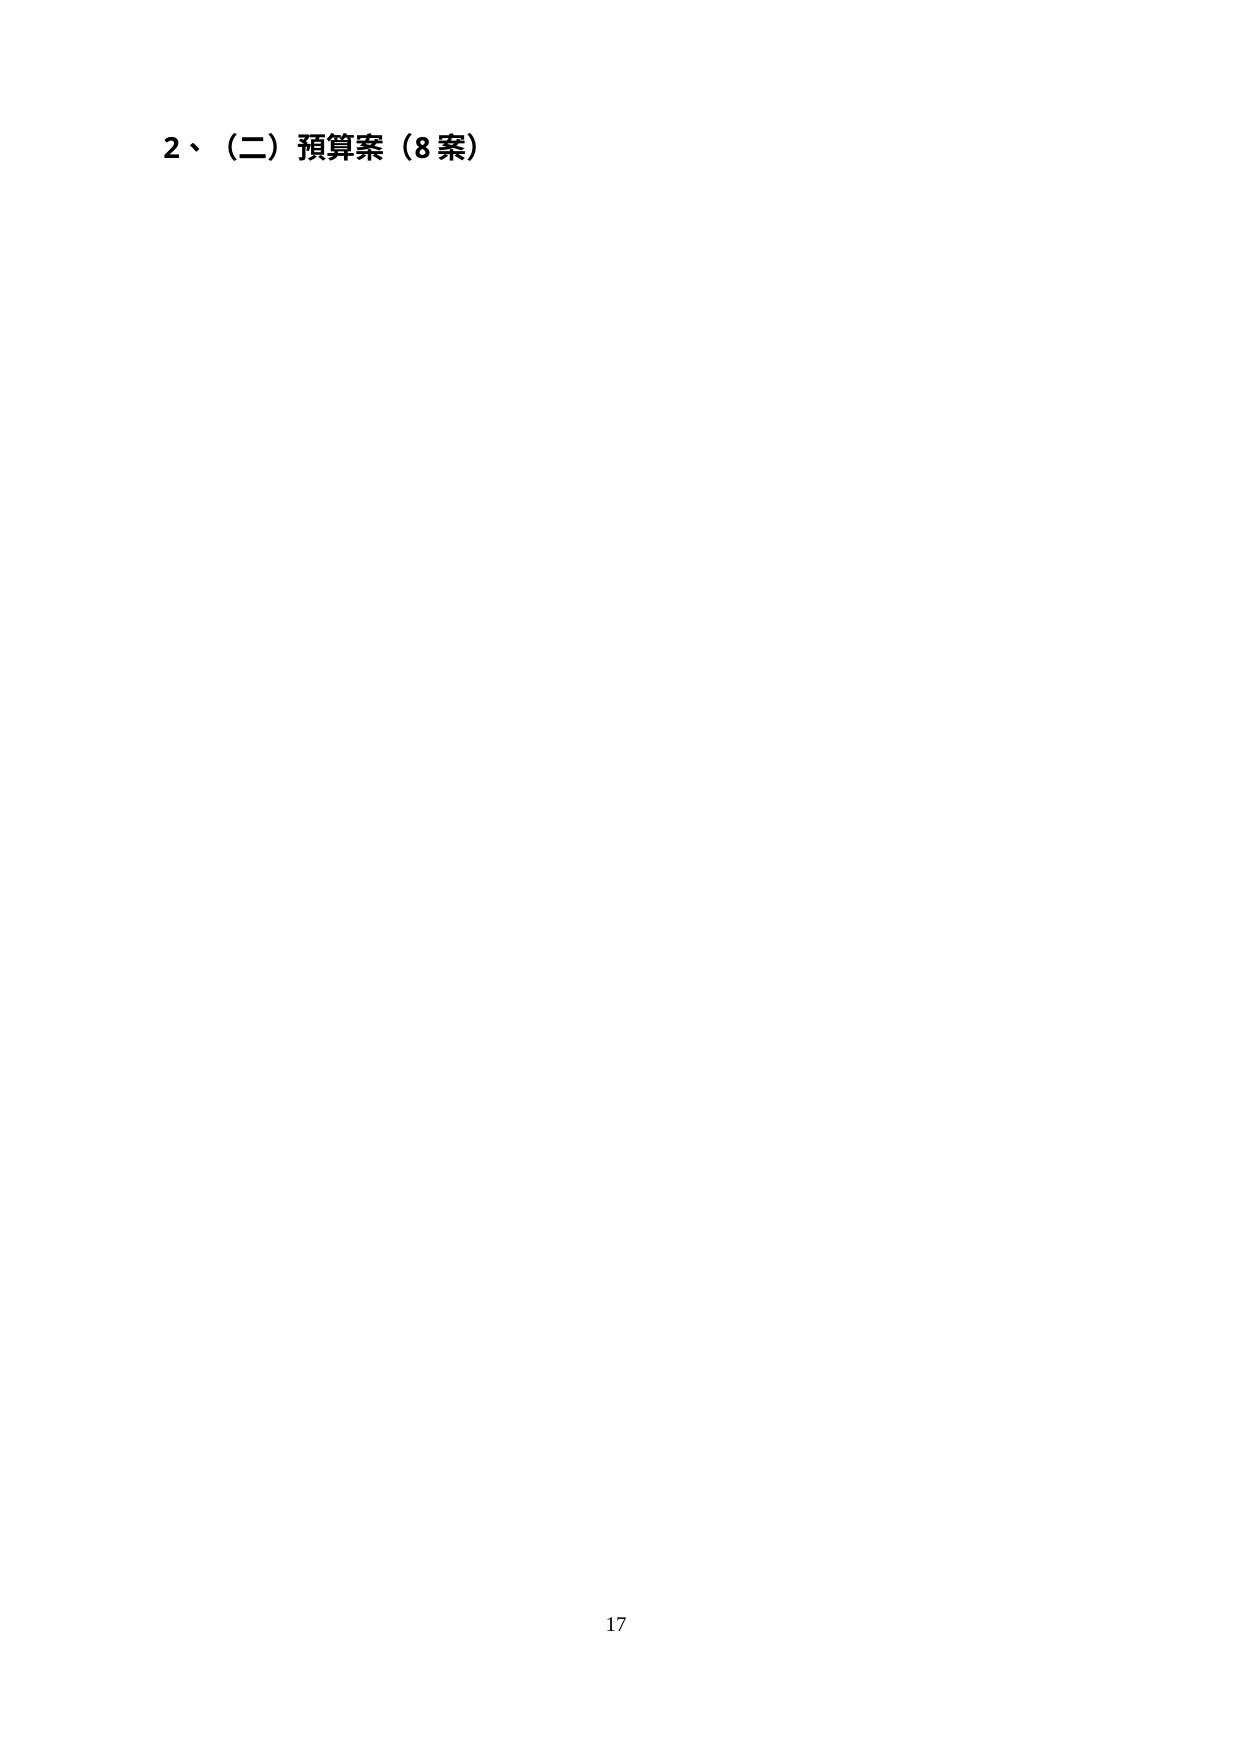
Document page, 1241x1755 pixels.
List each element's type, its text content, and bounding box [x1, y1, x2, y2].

subtitle （二）預算案（8案） [163, 117, 1137, 169]
